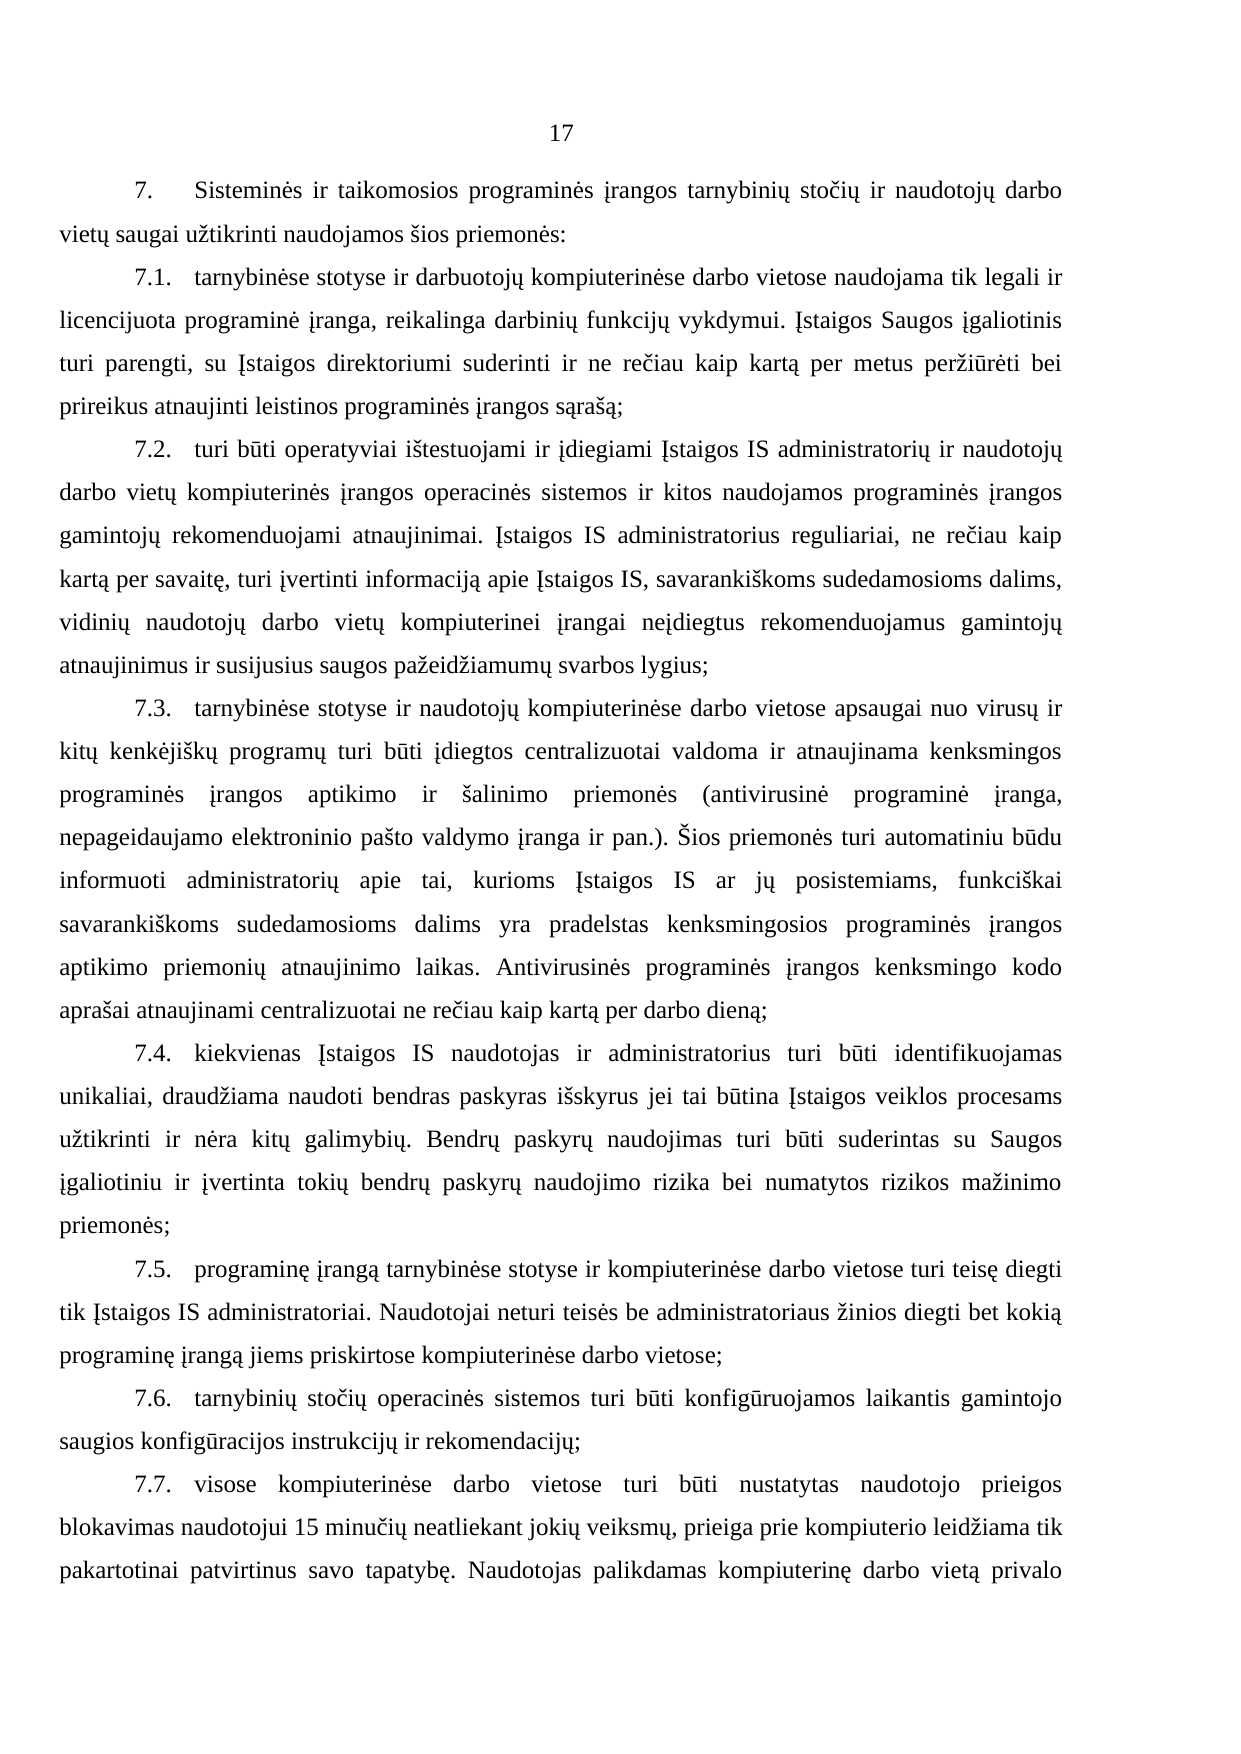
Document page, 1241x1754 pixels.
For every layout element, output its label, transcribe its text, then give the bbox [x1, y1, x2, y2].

text 7.4. kiekvienas Įstaigos IS naudotojas ir administratorius turi būti identifikuojamas unikaliai, draudžiama naudoti bendras paskyras išskyrus jei tai būtina Įstaigos veiklos procesams užtikrinti ir nėra kitų galimybių. Bendrų paskyrų naudojimas turi būti suderintas su Saugos įgaliotiniu ir įvertinta tokių bendrų paskyrų naudojimo rizika bei numatytos rizikos mažinimo priemonės; [59, 1038, 1063, 1239]
text 7.7. visose kompiuterinėse darbo vietose turi būti nustatytas naudotojo prieigos blokavimas naudotojui 15 minučių neatliekant jokių veiksmų, prieiga prie kompiuterio leidžiama tik pakartotinai patvirtinus savo tapatybę. Naudotojas palikdamas kompiuterinę darbo vietą privalo [59, 1469, 1063, 1584]
text 7.6. tarnybinių stočių operacinės sistemos turi būti konfigūruojamos laikantis gamintojo saugios konfigūracijos instrukcijų ir rekomendacijų; [59, 1383, 1063, 1455]
text 7.2. turi būti operatyviai ištestuojami ir įdiegiami Įstaigos IS administratorių ir naudotojų darbo vietų kompiuterinės įrangos operacinės sistemos ir kitos naudojamos programinės įrangos gamintojų rekomenduojami atnaujinimai. Įstaigos IS administratorius reguliariai, ne rečiau kaip kartą per savaitę, turi įvertinti informaciją apie Įstaigos IS, savarankiškoms sudedamosioms dalims, vidinių naudotojų darbo vietų kompiuterinei įrangai neįdiegtus rekomenduojamus gamintojų atnaujinimus ir susijusius saugos pažeidžiamumų svarbos lygius; [59, 434, 1063, 679]
text 7. Sisteminės ir taikomosios programinės įrangos tarnybinių stočių ir naudotojų darbo vietų saugai užtikrinti naudojamos šios priemonės: [59, 176, 1063, 247]
text 7.1. tarnybinėse stotyse ir darbuotojų kompiuterinėse darbo vietose naudojama tik legali ir licencijuota programinė įranga, reikalinga darbinių funkcijų vykdymui. Įstaigos Saugos įgaliotinis turi parengti, su Įstaigos direktoriumi suderinti ir ne rečiau kaip kartą per metus peržiūrėti bei prireikus atnaujinti leistinos programinės įrangos sąrašą; [59, 262, 1063, 420]
text 7.3. tarnybinėse stotyse ir naudotojų kompiuterinėse darbo vietose apsaugai nuo virusų ir kitų kenkėjiškų programų turi būti įdiegtos centralizuotai valdoma ir atnaujinama kenksmingos programinės įrangos aptikimo ir šalinimo priemonės (antivirusinė programinė įranga, nepageidaujamo elektroninio pašto valdymo įranga ir pan.). Šios priemonės turi automatiniu būdu informuoti administratorių apie tai, kurioms Įstaigos IS ar jų posistemiams, funkciškai savarankiškoms sudedamosioms dalims yra pradelstas kenksmingosios programinės įrangos aptikimo priemonių atnaujinimo laikas. Antivirusinės programinės įrangos kenksmingo kodo aprašai atnaujinami centralizuotai ne rečiau kaip kartą per darbo dieną; [59, 693, 1063, 1024]
text 7.5. programinę įrangą tarnybinėse stotyse ir kompiuterinėse darbo vietose turi teisę diegti tik Įstaigos IS administratoriai. Naudotojai neturi teisės be administratoriaus žinios diegti bet kokią programinę įrangą jiems priskirtose kompiuterinėse darbo vietose; [59, 1254, 1063, 1369]
